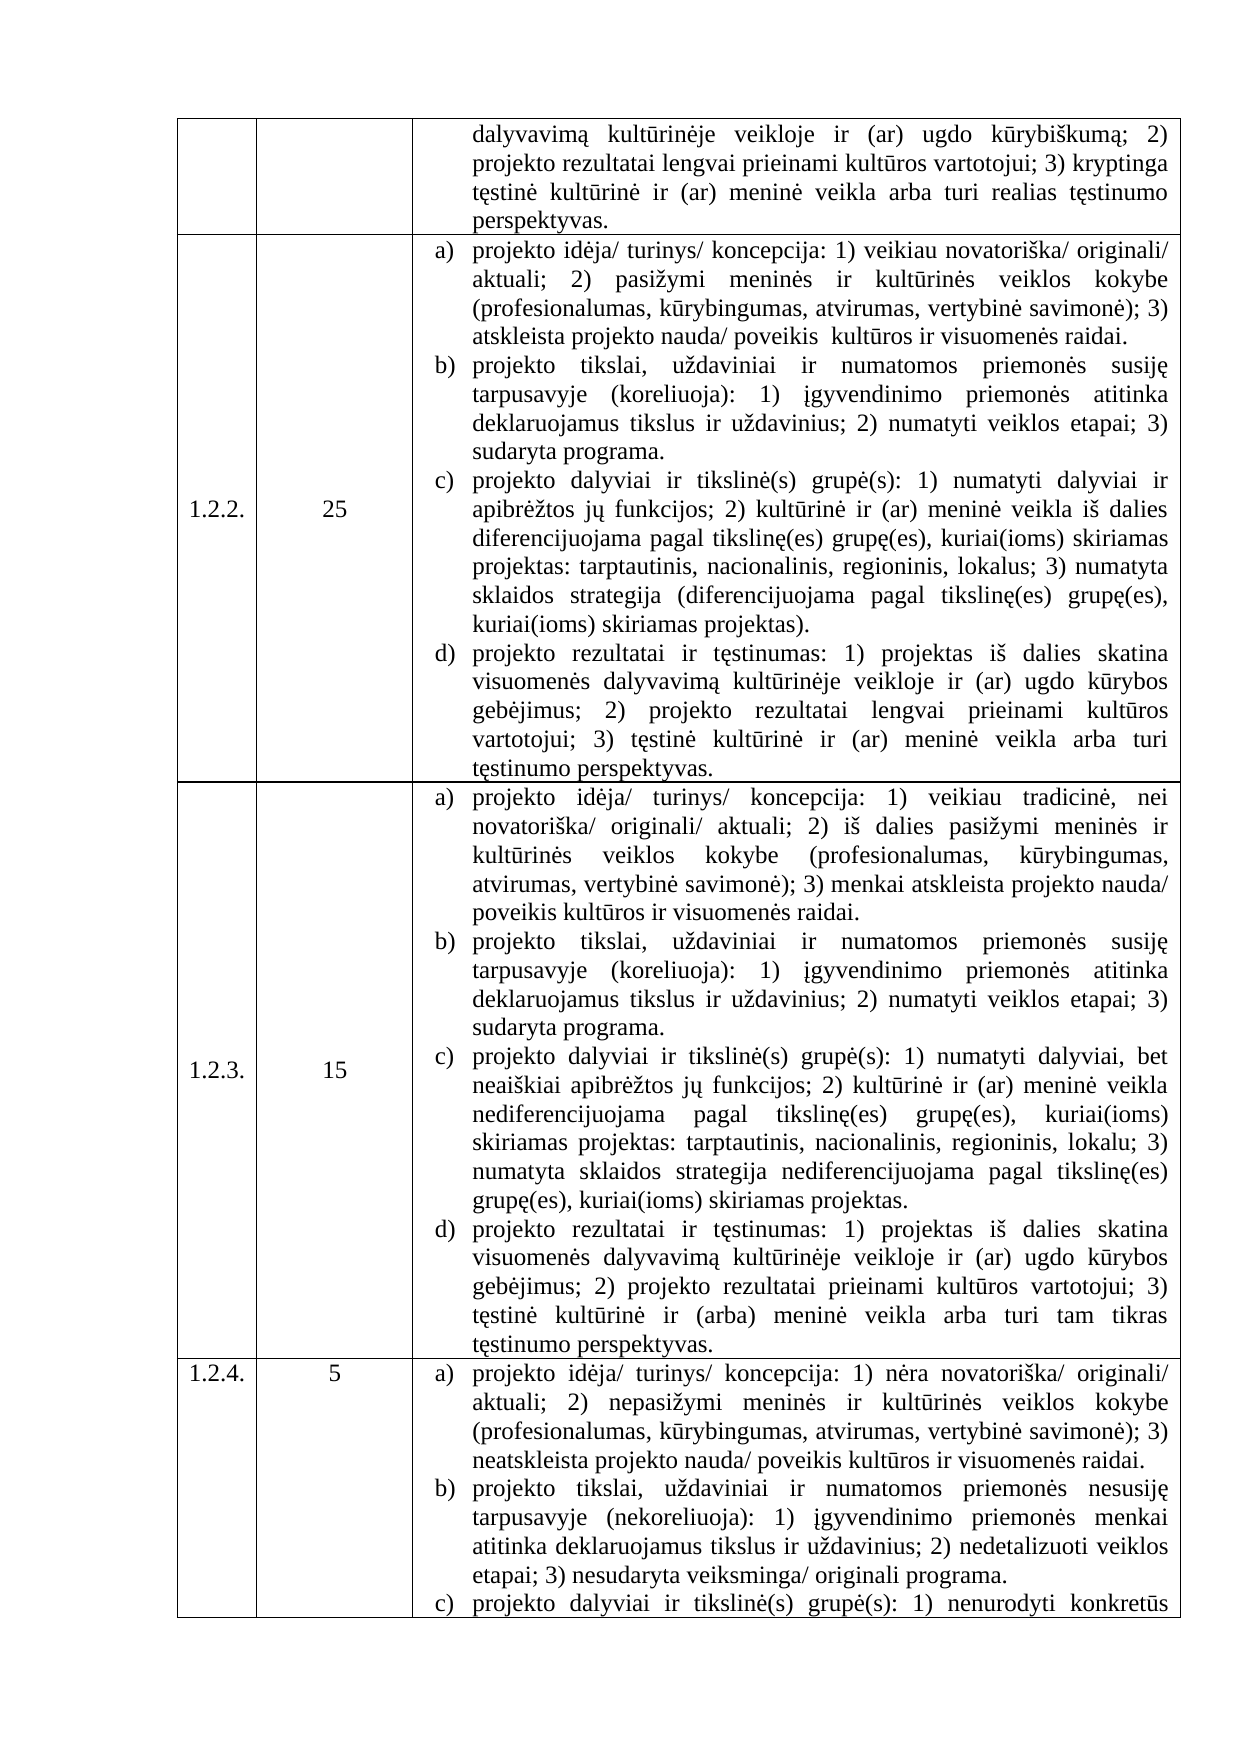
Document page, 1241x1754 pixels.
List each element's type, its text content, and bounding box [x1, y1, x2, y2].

table_cell [178, 119, 256, 234]
table_cell 1.2.3. [178, 783, 256, 1357]
table_cell 5 [257, 1359, 412, 1617]
table_cell a) projekto idėja/ turinys/ koncepcija: 1) nėra novatoriška/ originali/ aktuali; 2) nepasižymi meninės ir kultūrinės veiklos kokybe (profesionalumas, kūrybingumas, atvirumas, vertybinė savimonė); 3) neatskleista projekto nauda/ poveikis kultūros ir visuomenės raidai. b) projekto tikslai, uždaviniai ir numatomos priemonės nesusiję tarpusavyje (nekoreliuoja): 1) įgyvendinimo priemonės menkai atitinka deklaruojamus tikslus ir uždavinius; 2) nedetalizuoti veiklos etapai; 3) nesudaryta veiksminga/ originali programa. c) projekto dalyviai ir tikslinė(s) grupė(s): 1) nenurodyti konkretūs [413, 1359, 1180, 1617]
table_cell 25 [257, 235, 412, 781]
table_cell [257, 119, 412, 234]
table_cell 15 [257, 783, 412, 1357]
table_cell dalyvavimą kultūrinėje veikloje ir (ar) ugdo kūrybiškumą; 2) projekto rezultatai lengvai prieinami kultūros vartotojui; 3) kryptinga tęstinė kultūrinė ir (ar) meninė veikla arba turi realias tęstinumo perspektyvas. [413, 119, 1180, 234]
table_cell a) projekto idėja/ turinys/ koncepcija: 1) veikiau novatoriška/ originali/ aktuali; 2) pasižymi meninės ir kultūrinės veiklos kokybe (profesionalumas, kūrybingumas, atvirumas, vertybinė savimonė); 3) atskleista projekto nauda/ poveikis kultūros ir visuomenės raidai. b) projekto tikslai, uždaviniai ir numatomos priemonės susiję tarpusavyje (koreliuoja): 1) įgyvendinimo priemonės atitinka deklaruojamus tikslus ir uždavinius; 2) numatyti veiklos etapai; 3) sudaryta programa. c) projekto dalyviai ir tikslinė(s) grupė(s): 1) numatyti dalyviai ir apibrėžtos jų funkcijos; 2) kultūrinė ir (ar) meninė veikla iš dalies diferencijuojama pagal tikslinę(es) grupę(es), kuriai(ioms) skiriamas projektas: tarptautinis, nacionalinis, regioninis, lokalus; 3) numatyta sklaidos strategija (diferencijuojama pagal tikslinę(es) grupę(es), kuriai(ioms) skiriamas projektas). d) projekto rezultatai ir tęstinumas: 1) projektas iš dalies skatina visuomenės dalyvavimą kultūrinėje veikloje ir (ar) ugdo kūrybos gebėjimus; 2) projekto rezultatai lengvai prieinami kultūros vartotojui; 3) tęstinė kultūrinė ir (ar) meninė veikla arba turi tęstinumo perspektyvas. [413, 235, 1180, 781]
table_cell a) projekto idėja/ turinys/ koncepcija: 1) veikiau tradicinė, nei novatoriška/ originali/ aktuali; 2) iš dalies pasižymi meninės ir kultūrinės veiklos kokybe (profesionalumas, kūrybingumas, atvirumas, vertybinė savimonė); 3) menkai atskleista projekto nauda/ poveikis kultūros ir visuomenės raidai. b) projekto tikslai, uždaviniai ir numatomos priemonės susiję tarpusavyje (koreliuoja): 1) įgyvendinimo priemonės atitinka deklaruojamus tikslus ir uždavinius; 2) numatyti veiklos etapai; 3) sudaryta programa. c) projekto dalyviai ir tikslinė(s) grupė(s): 1) numatyti dalyviai, bet neaiškiai apibrėžtos jų funkcijos; 2) kultūrinė ir (ar) meninė veikla nediferencijuojama pagal tikslinę(es) grupę(es), kuriai(ioms) skiriamas projektas: tarptautinis, nacionalinis, regioninis, lokalu; 3) numatyta sklaidos strategija nediferencijuojama pagal tikslinę(es) grupę(es), kuriai(ioms) skiriamas projektas. d) projekto rezultatai ir tęstinumas: 1) projektas iš dalies skatina visuomenės dalyvavimą kultūrinėje veikloje ir (ar) ugdo kūrybos gebėjimus; 2) projekto rezultatai prieinami kultūros vartotojui; 3) tęstinė kultūrinė ir (arba) meninė veikla arba turi tam tikras tęstinumo perspektyvas. [413, 783, 1180, 1357]
table_cell 1.2.4. [178, 1359, 256, 1617]
table_cell 1.2.2. [178, 235, 256, 781]
